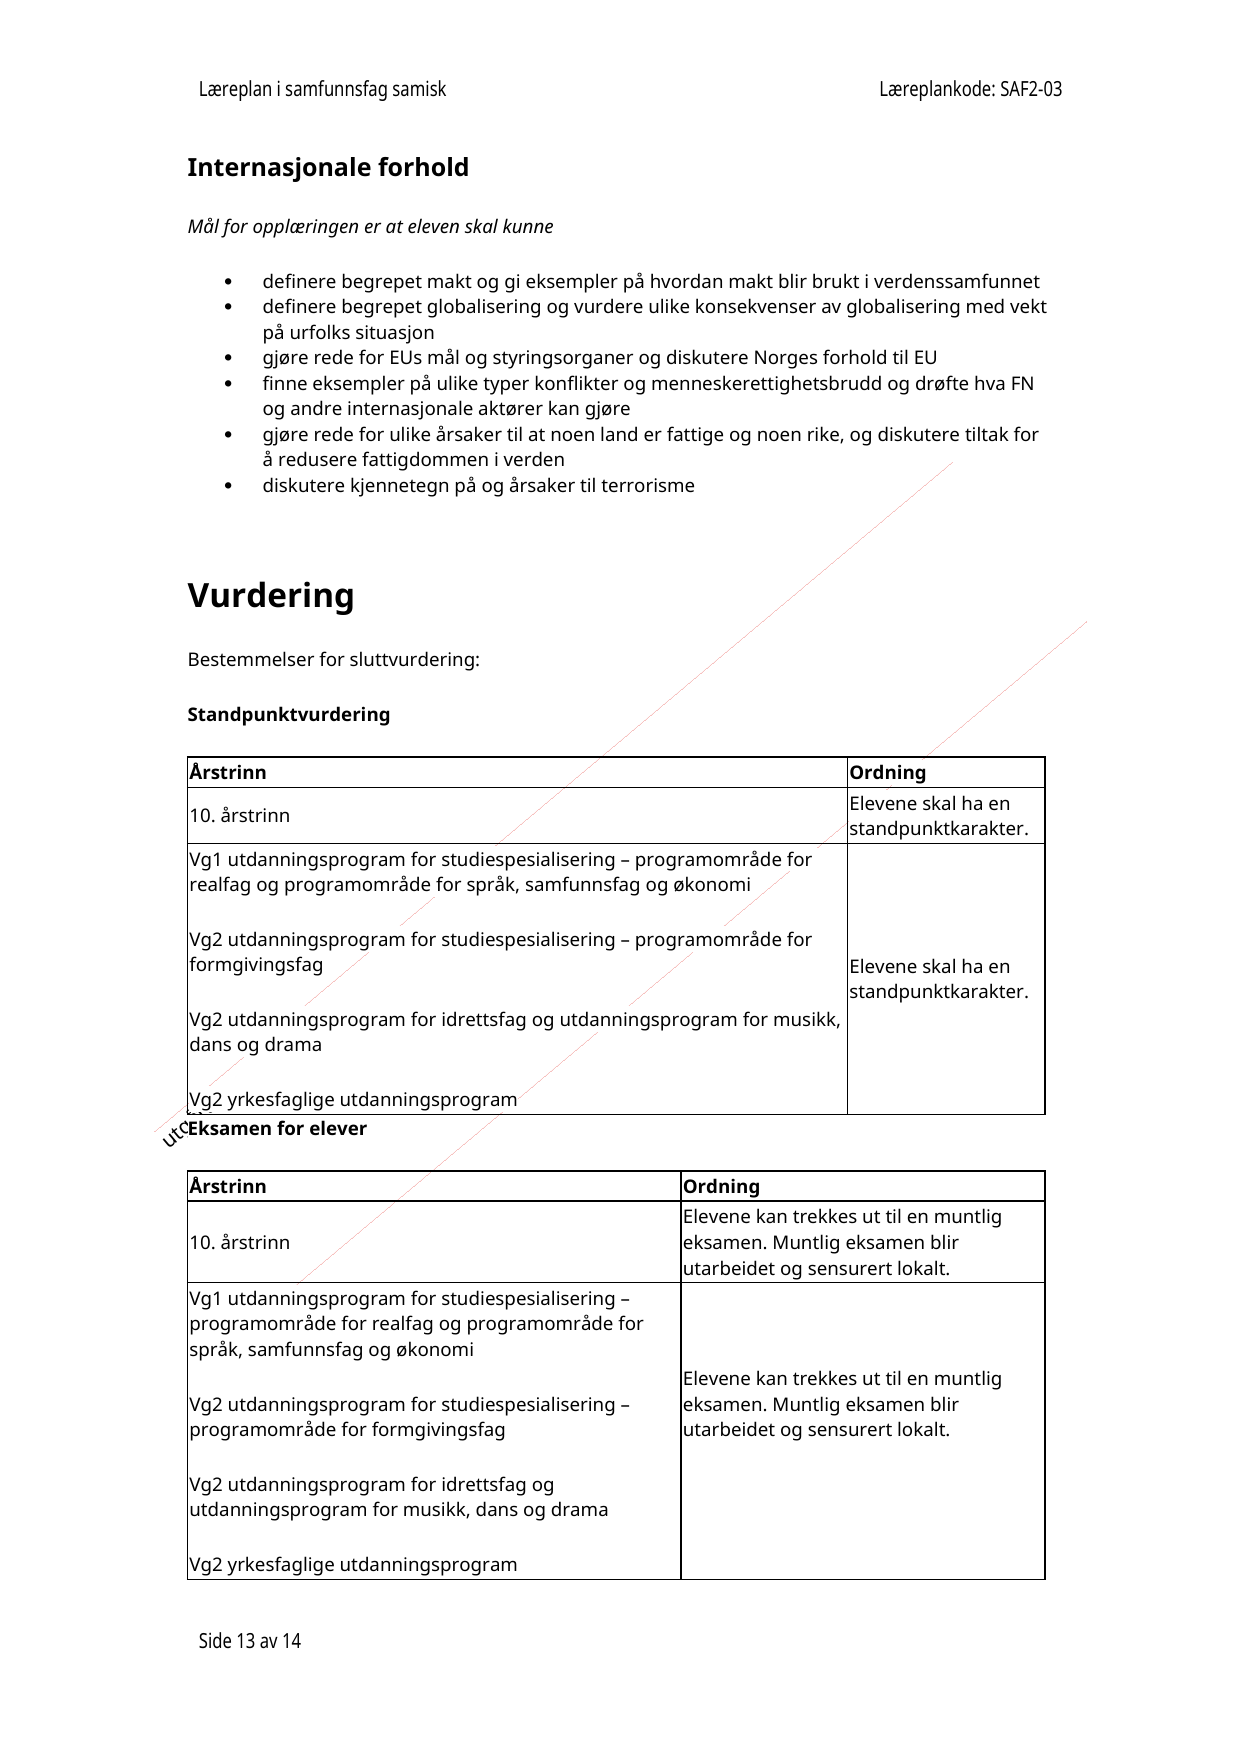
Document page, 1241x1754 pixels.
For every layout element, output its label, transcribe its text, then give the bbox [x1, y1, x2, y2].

list definere begrepet globalisering og vurdere ulike konsekvenser av globalisering med vekt på urfolks situasjon [225, 293, 1053, 344]
table_cell 10. årstrinn [188, 788, 562, 842]
list diskutere kjennetegn på og årsaker til terrorisme [225, 472, 263, 498]
list finne eksempler på ulike typer konflikter og menneskerettighetsbrudd og drøfte hva FN og andre internasjonale aktører kan gjøre [636, 370, 1053, 421]
table_cell 10. årstrinn [188, 1202, 393, 1282]
list gjøre rede for EUs mål og styringsorganer og diskutere Norges forhold til EU [225, 344, 1053, 370]
text Bestemmelser for sluttvurdering: [704, 647, 1053, 672]
table_cell Elevene skal ha en standpunktkarakter. [848, 844, 1044, 1113]
list gjøre rede for ulike årsaker til at noen land er fattige og noen rike, og diskutere tiltak for å redusere fattigdommen i verden [570, 421, 1053, 472]
text Standpunktvurdering [963, 701, 1053, 727]
list diskutere kjennetegn på og årsaker til terrorisme [911, 472, 1053, 498]
subtitle Internasjonale forhold [470, 150, 1053, 184]
subtitle Vurdering [768, 527, 1053, 618]
table_cell [301, 1202, 680, 1282]
table_cell [501, 828, 839, 842]
text Mål for opplæringen er at eleven skal kunne [561, 213, 1053, 239]
text Standpunktvurdering [391, 701, 666, 727]
subtitle Vurdering [364, 527, 873, 618]
list diskutere kjennetegn på og årsaker til terrorisme [695, 472, 939, 498]
text Bestemmelser for sluttvurdering: [480, 647, 730, 672]
table_cell [548, 788, 847, 822]
table_cell Elevene kan trekkes ut til en muntlig eksamen. Muntlig eksamen blir utarbeidet og sensurert lokalt. [682, 1283, 1044, 1578]
text Eksamen for elever [367, 1115, 497, 1141]
table_cell [826, 824, 847, 842]
text Eksamen for elever [469, 1115, 1053, 1141]
text Standpunktvurdering [638, 701, 990, 727]
